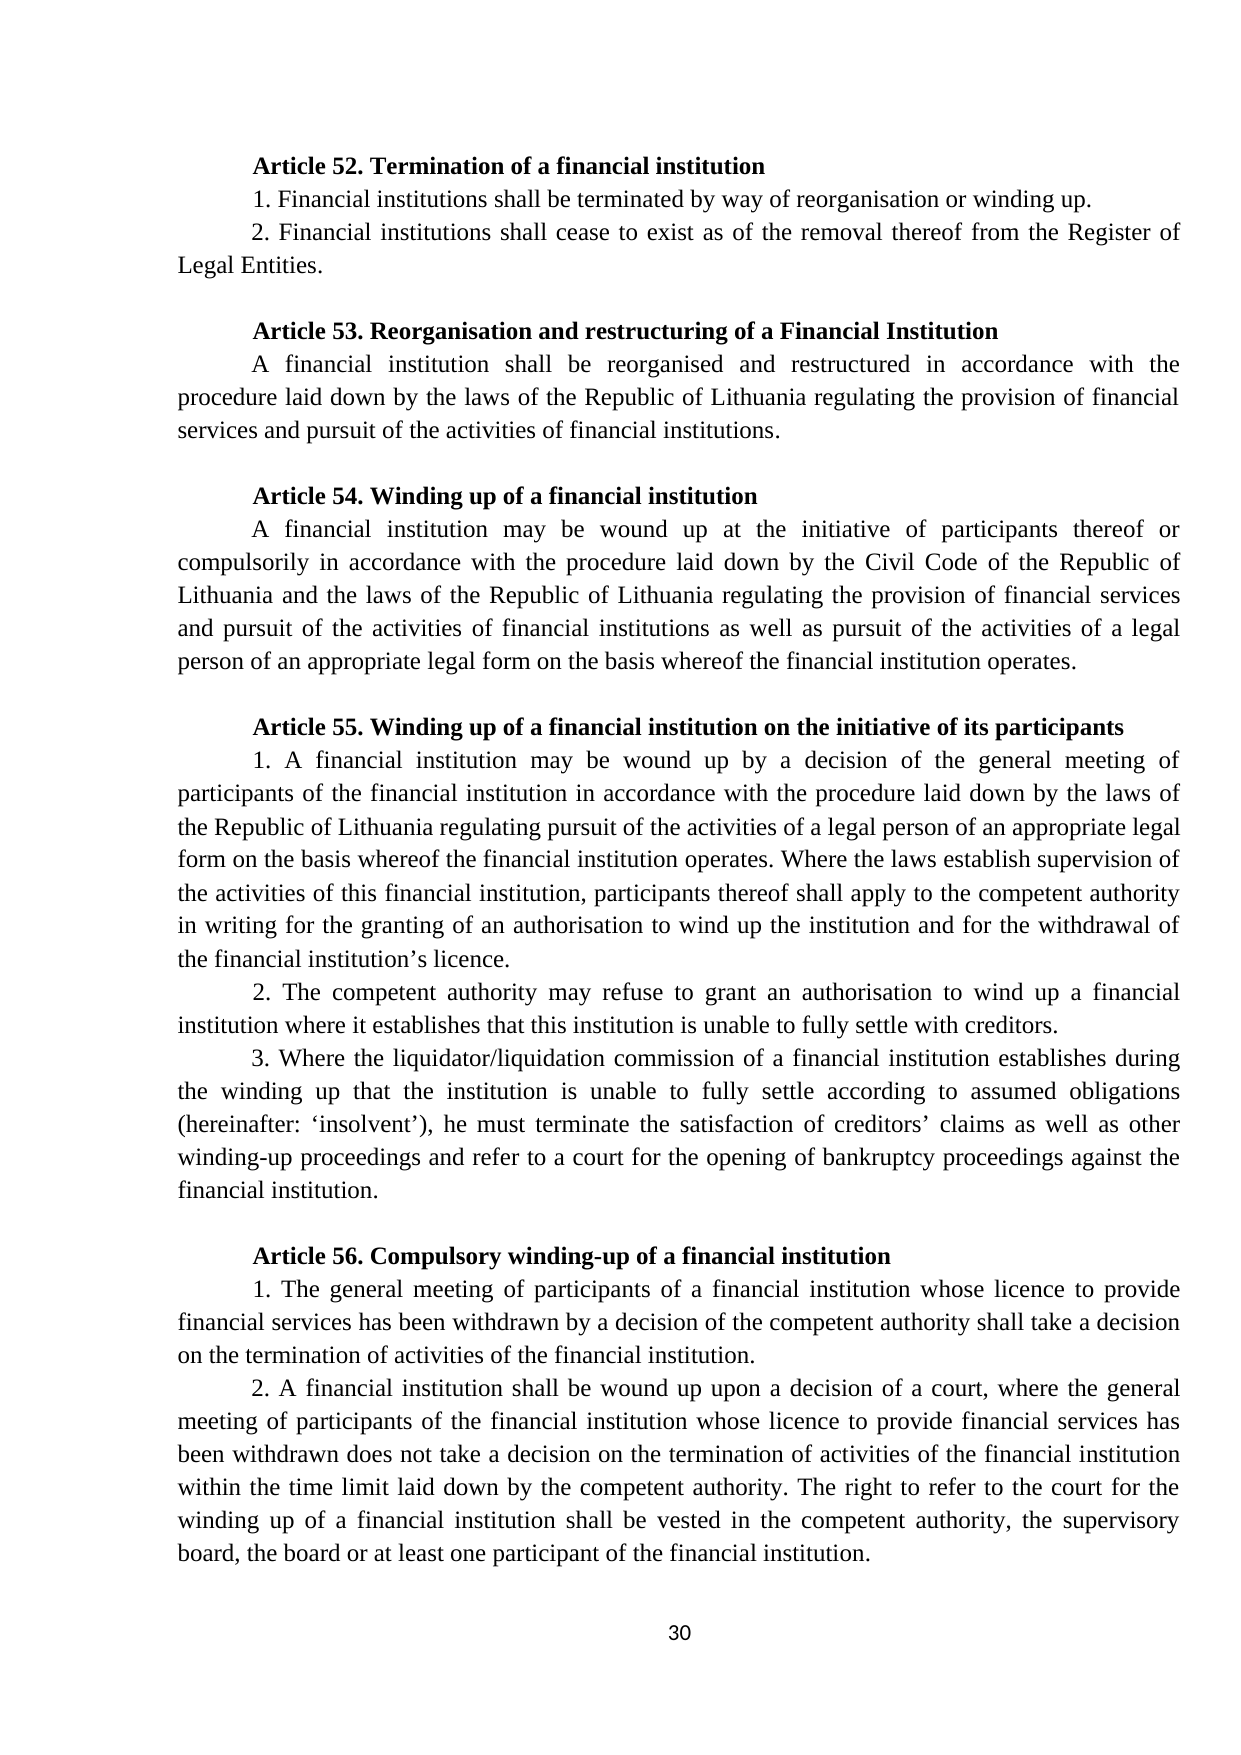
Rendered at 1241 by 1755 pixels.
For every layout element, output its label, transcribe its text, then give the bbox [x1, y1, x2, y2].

text 1. The general meeting of participants of a financial institution whose licence to provide financial services has been withdrawn by a decision of the competent authority shall take a decision on the termination of activities of the financial institution. [177, 1274, 1181, 1369]
text 3. Where the liquidator/liquidation commission of a financial institution establishes during the winding up that the institution is unable to fully settle according to assumed obligations (hereinafter: ‘insolvent’), he must terminate the satisfaction of creditors’ claims as well as other winding-up proceedings and refer to a court for the opening of bankruptcy proceedings against the financial institution. [177, 1043, 1181, 1203]
text 2. A financial institution shall be wound up upon a decision of a court, where the general meeting of participants of the financial institution whose licence to provide financial services has been withdrawn does not take a decision on the termination of activities of the financial institution within the time limit laid down by the competent authority. The right to refer to the court for the winding up of a financial institution shall be vested in the competent authority, the supervisory board, the board or at least one participant of the financial institution. [177, 1373, 1181, 1567]
text A financial institution may be wound up at the initiative of participants thereof or compulsorily in accordance with the procedure laid down by the Civil Code of the Republic of Lithuania and the laws of the Republic of Lithuania regulating the provision of financial services and pursuit of the activities of financial institutions as well as pursuit of the activities of a legal person of an appropriate legal form on the basis whereof the financial institution operates. [177, 514, 1181, 675]
text Article 53. Reorganisation and restructuring of a Financial Institution [177, 316, 1181, 345]
text Article 54. Winding up of a financial institution [177, 481, 1181, 510]
text A financial institution shall be reorganised and restructured in accordance with the procedure laid down by the laws of the Republic of Lithuania regulating the provision of financial services and pursuit of the activities of financial institutions. [177, 349, 1181, 444]
text 2. The competent authority may refuse to grant an authorisation to wind up a financial institution where it establishes that this institution is unable to fully settle with creditors. [177, 977, 1181, 1038]
text Article 56. Compulsory winding-up of a financial institution [177, 1241, 1181, 1269]
text 1. Financial institutions shall be terminated by way of reorganisation or winding up. [177, 184, 1181, 213]
text 1. A financial institution may be wound up by a decision of the general meeting of participants of the financial institution in accordance with the procedure laid down by the laws of the Republic of Lithuania regulating pursuit of the activities of a legal person of an appropriate legal form on the basis whereof the financial institution operates. Where the laws establish supervision of the activities of this financial institution, participants thereof shall apply to the competent authority in writing for the granting of an authorisation to wind up the institution and for the withdrawal of the financial institution’s licence. [177, 746, 1181, 972]
text Article 55. Winding up of a financial institution on the initiative of its participants [177, 712, 1181, 741]
text Article 52. Termination of a financial institution [177, 151, 1181, 180]
text 2. Financial institutions shall cease to exist as of the removal thereof from the Register of Legal Entities. [177, 217, 1181, 279]
